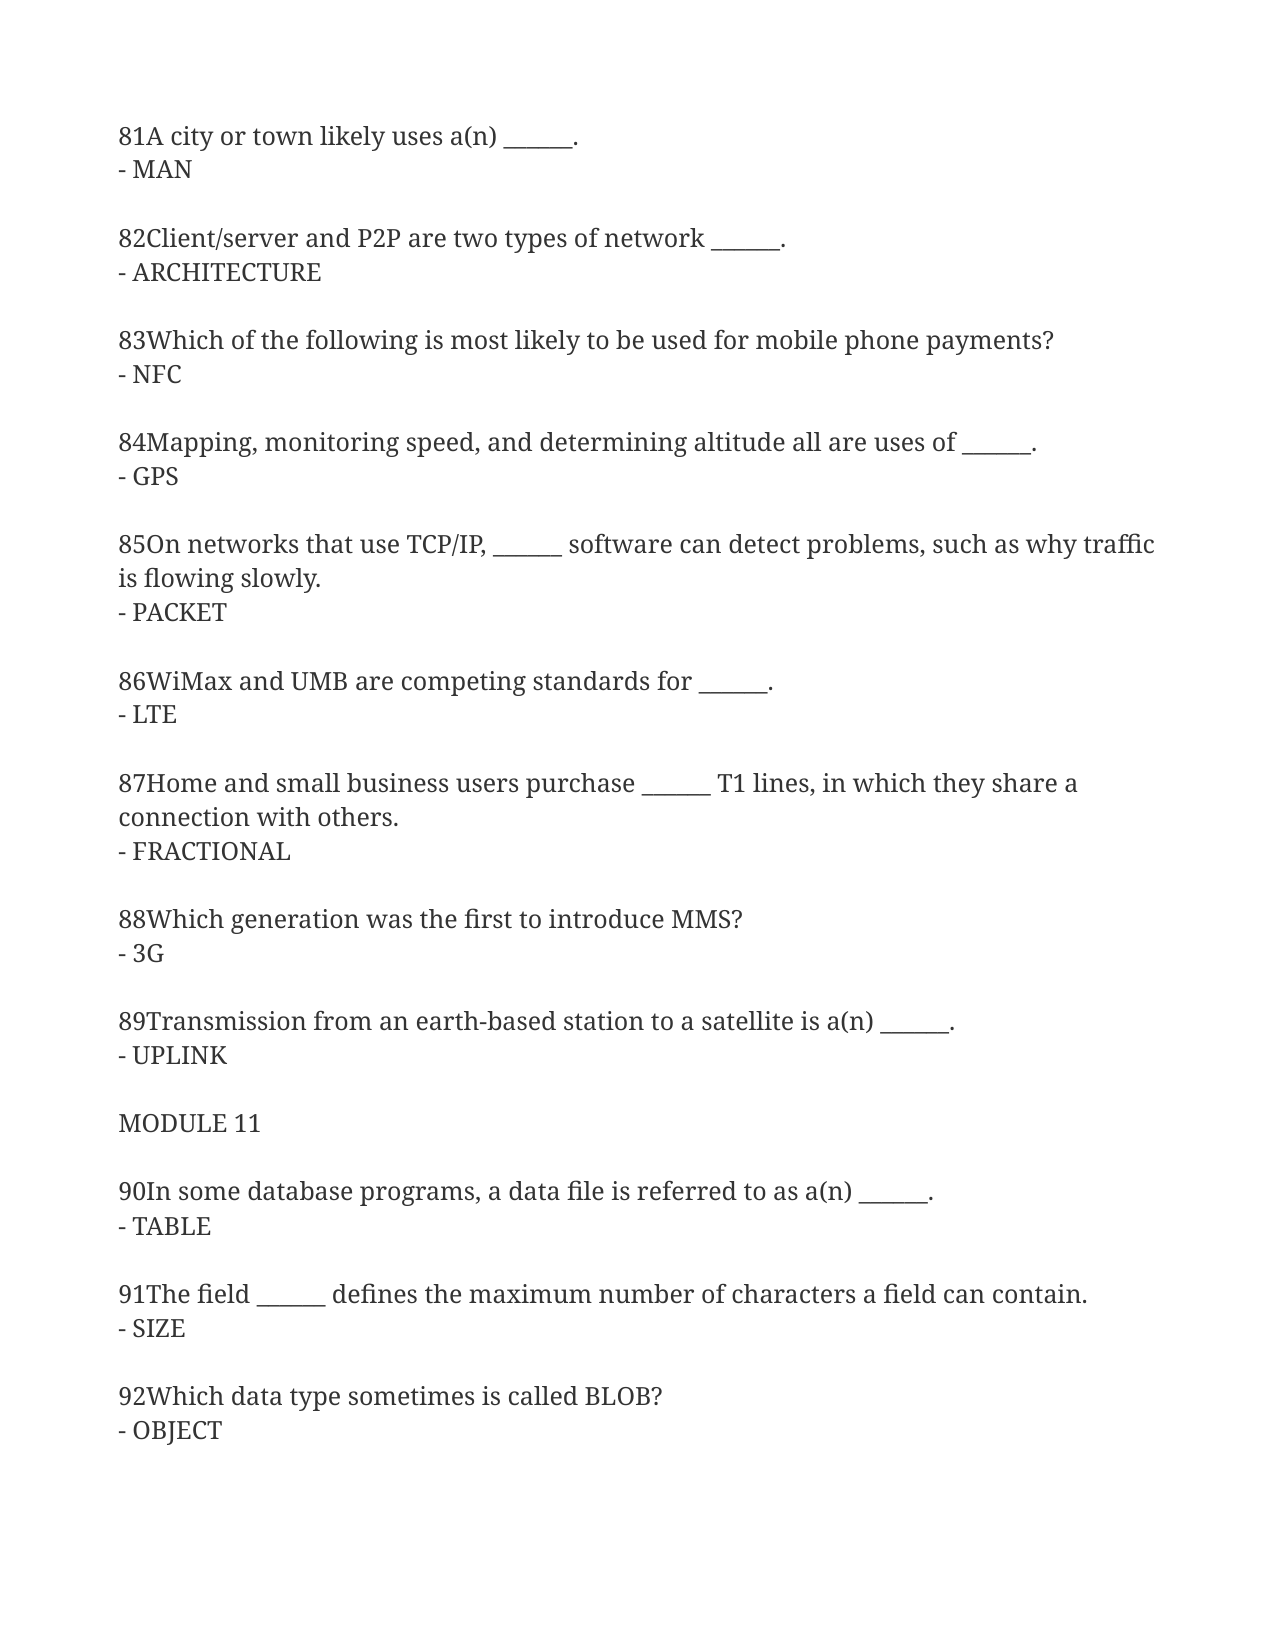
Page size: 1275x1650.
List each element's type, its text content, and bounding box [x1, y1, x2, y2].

text 82Client/server and P2P are two types of network ______. [118, 220, 1157, 254]
text 90In some database programs, a data file is referred to as a(n) ______. [118, 1174, 1157, 1208]
text 81A city or town likely uses a(n) ______. [118, 118, 1157, 152]
text 86WiMax and UMB are competing standards for ______. [118, 663, 1157, 697]
text - SIZE [118, 1310, 1157, 1344]
text - GPS [118, 459, 1157, 493]
text - OBJECT [118, 1412, 1157, 1447]
text - LTE [118, 697, 1157, 731]
text - 3G [118, 936, 1157, 970]
text 87Home and small business users purchase ______ T1 lines, in which they share a connection with others. [118, 765, 1157, 833]
text - ARCHITECTURE [118, 254, 1157, 288]
text MODULE 11 [118, 1106, 1157, 1140]
text 89Transmission from an earth-based station to a satellite is a(n) ______. [118, 1004, 1157, 1038]
text 92Which data type sometimes is called BLOB? [118, 1378, 1157, 1412]
text 83Which of the following is most likely to be used for mobile phone payments? [118, 322, 1157, 357]
text - NFC [118, 357, 1157, 391]
text - FRACTIONAL [118, 833, 1157, 867]
text - PACKET [118, 595, 1157, 629]
text - UPLINK [118, 1038, 1157, 1072]
text 84Mapping, monitoring speed, and determining altitude all are uses of ______. [118, 425, 1157, 459]
text 85On networks that use TCP/IP, ______ software can detect problems, such as why traffic is flowing slowly. [118, 527, 1157, 595]
text 88Which generation was the first to introduce MMS? [118, 902, 1157, 936]
text - MAN [118, 152, 1157, 186]
text 91The field ______ defines the maximum number of characters a field can contain. [118, 1276, 1157, 1310]
text - TABLE [118, 1208, 1157, 1242]
